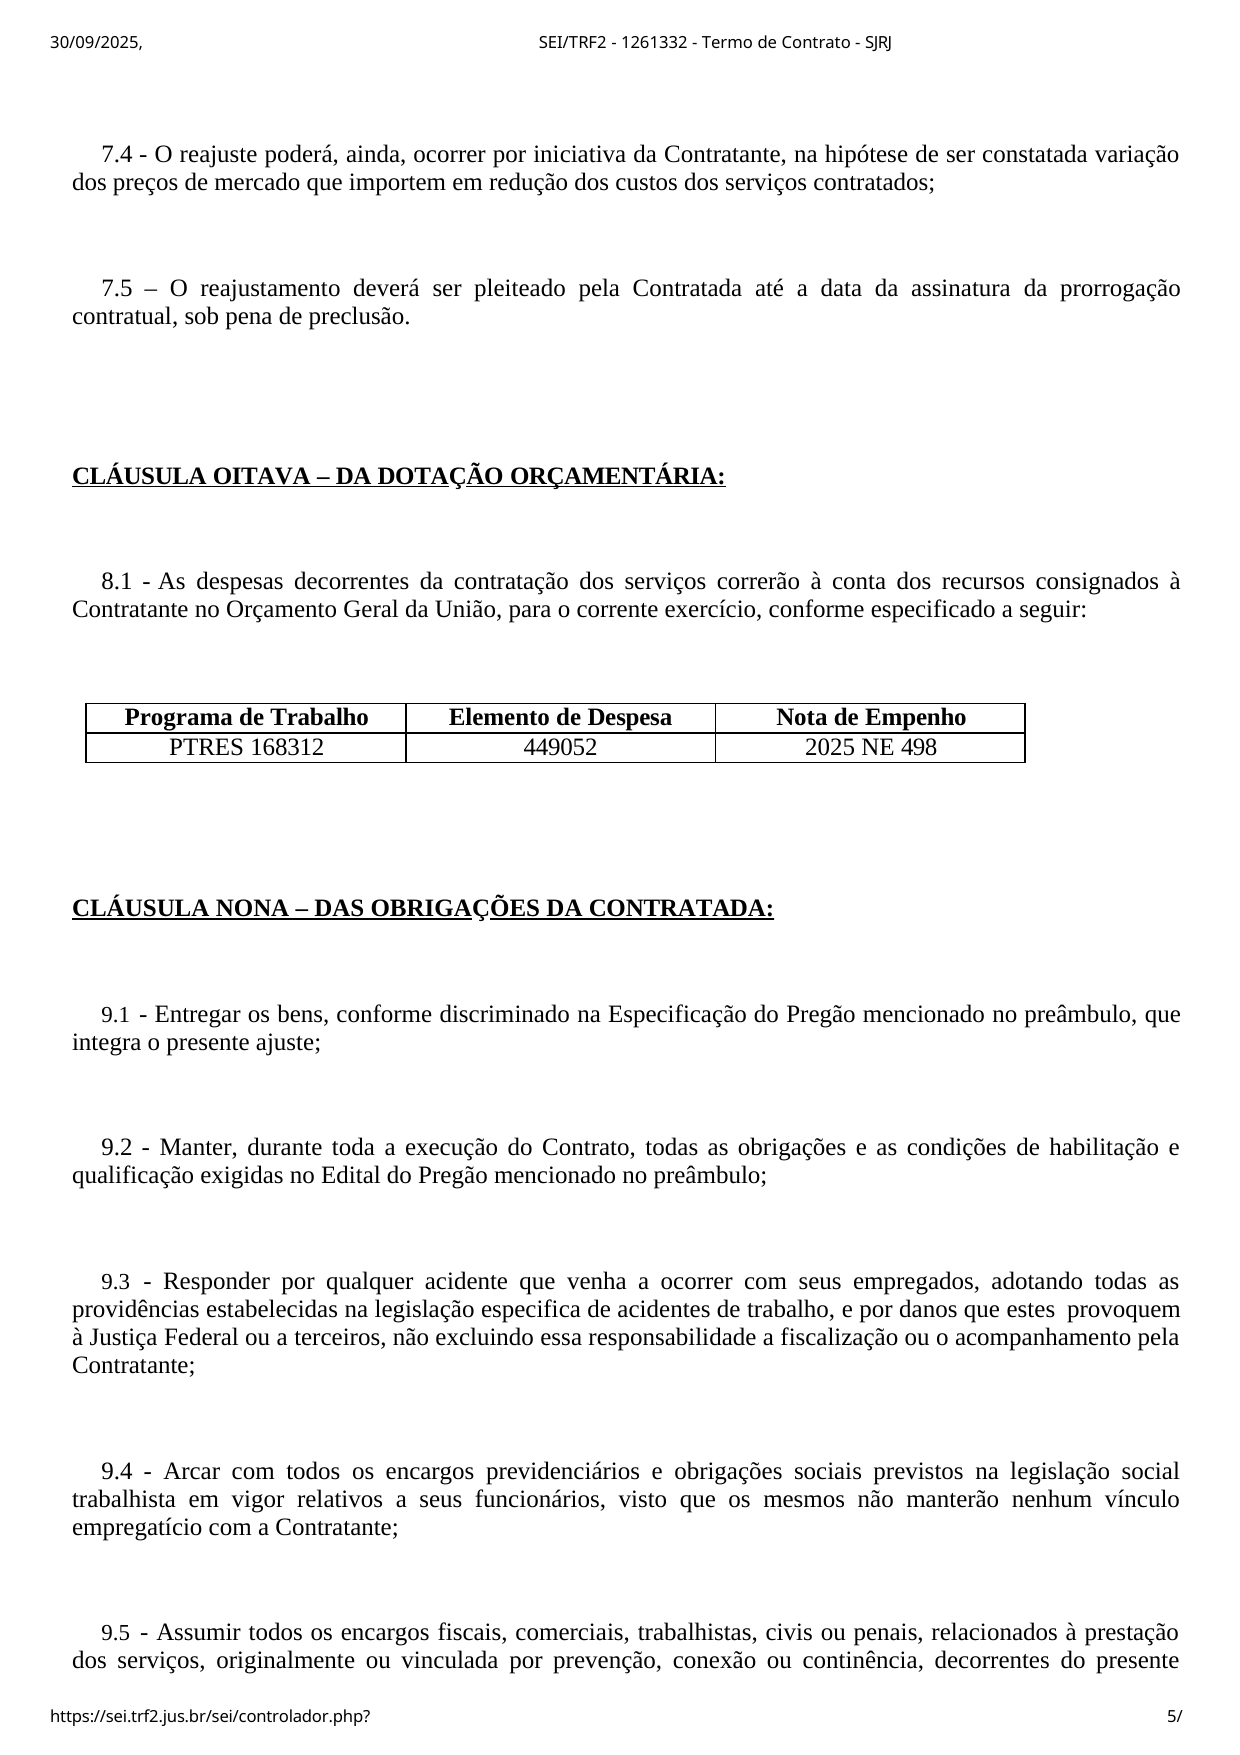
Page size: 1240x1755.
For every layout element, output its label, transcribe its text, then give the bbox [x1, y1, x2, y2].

list – O reajustamento deverá ser pleiteado pela Contratada até a data da assinatura da prorrogação contratual, sob pena de preclusão. [72, 274, 1181, 330]
subtitle CLÁUSULA OITAVA – DA DOTAÇÃO ORÇAMENTÁRIA: [72, 461, 1181, 489]
list - Arcar com todos os encargos previdenciários e obrigações sociais previstos na legislação social trabalhista em vigor relativos a seus funcionários, visto que os mesmos não manterão nenhum vínculo empregatício com a Contratante; [72, 1457, 1181, 1541]
list - O reajuste poderá, ainda, ocorrer por iniciativa da Contratante, na hipótese de ser constatada variação dos preços de mercado que importem em redução dos custos dos serviços contratados; [72, 141, 1181, 196]
list - Assumir todos os encargos fiscais, comerciais, trabalhistas, civis ou penais, relacionados à prestação dos serviços, originalmente ou vinculada por prevenção, conexão ou continência, decorrentes do presente [72, 1618, 1181, 1674]
table_header Elemento de Despesa [407, 704, 715, 732]
list - Entregar os bens, conforme discriminado na Especificação do Pregão mencionado no preâmbulo, que integra o presente ajuste; [72, 1000, 1181, 1056]
table_header Programa de Trabalho [87, 704, 405, 732]
list - As despesas decorrentes da contratação dos serviços correrão à conta dos recursos consignados à Contratante no Orçamento Geral da União, para o corrente exercício, conforme especificado a seguir: [72, 567, 1181, 623]
list - Responder por qualquer acidente que venha a ocorrer com seus empregados, adotando todas as providências estabelecidas na legislação especifica de acidentes de trabalho, e por danos que estes provoquem à Justiça Federal ou a terceiros, não excluindo essa responsabilidade a fiscalização ou o acompanhamento pela Contratante; [72, 1267, 1181, 1379]
table_header Nota de Empenho [716, 704, 1024, 732]
table_cell 449052 [407, 734, 715, 762]
list - Manter, durante toda a execução do Contrato, todas as obrigações e as condições de habilitação e qualificação exigidas no Edital do Pregão mencionado no preâmbulo; [72, 1134, 1181, 1189]
table_cell 2025 NE 498 [716, 734, 1024, 762]
table_cell PTRES 168312 [87, 734, 405, 762]
subtitle CLÁUSULA NONA – DAS OBRIGAÇÕES DA CONTRATADA: [72, 893, 1181, 922]
